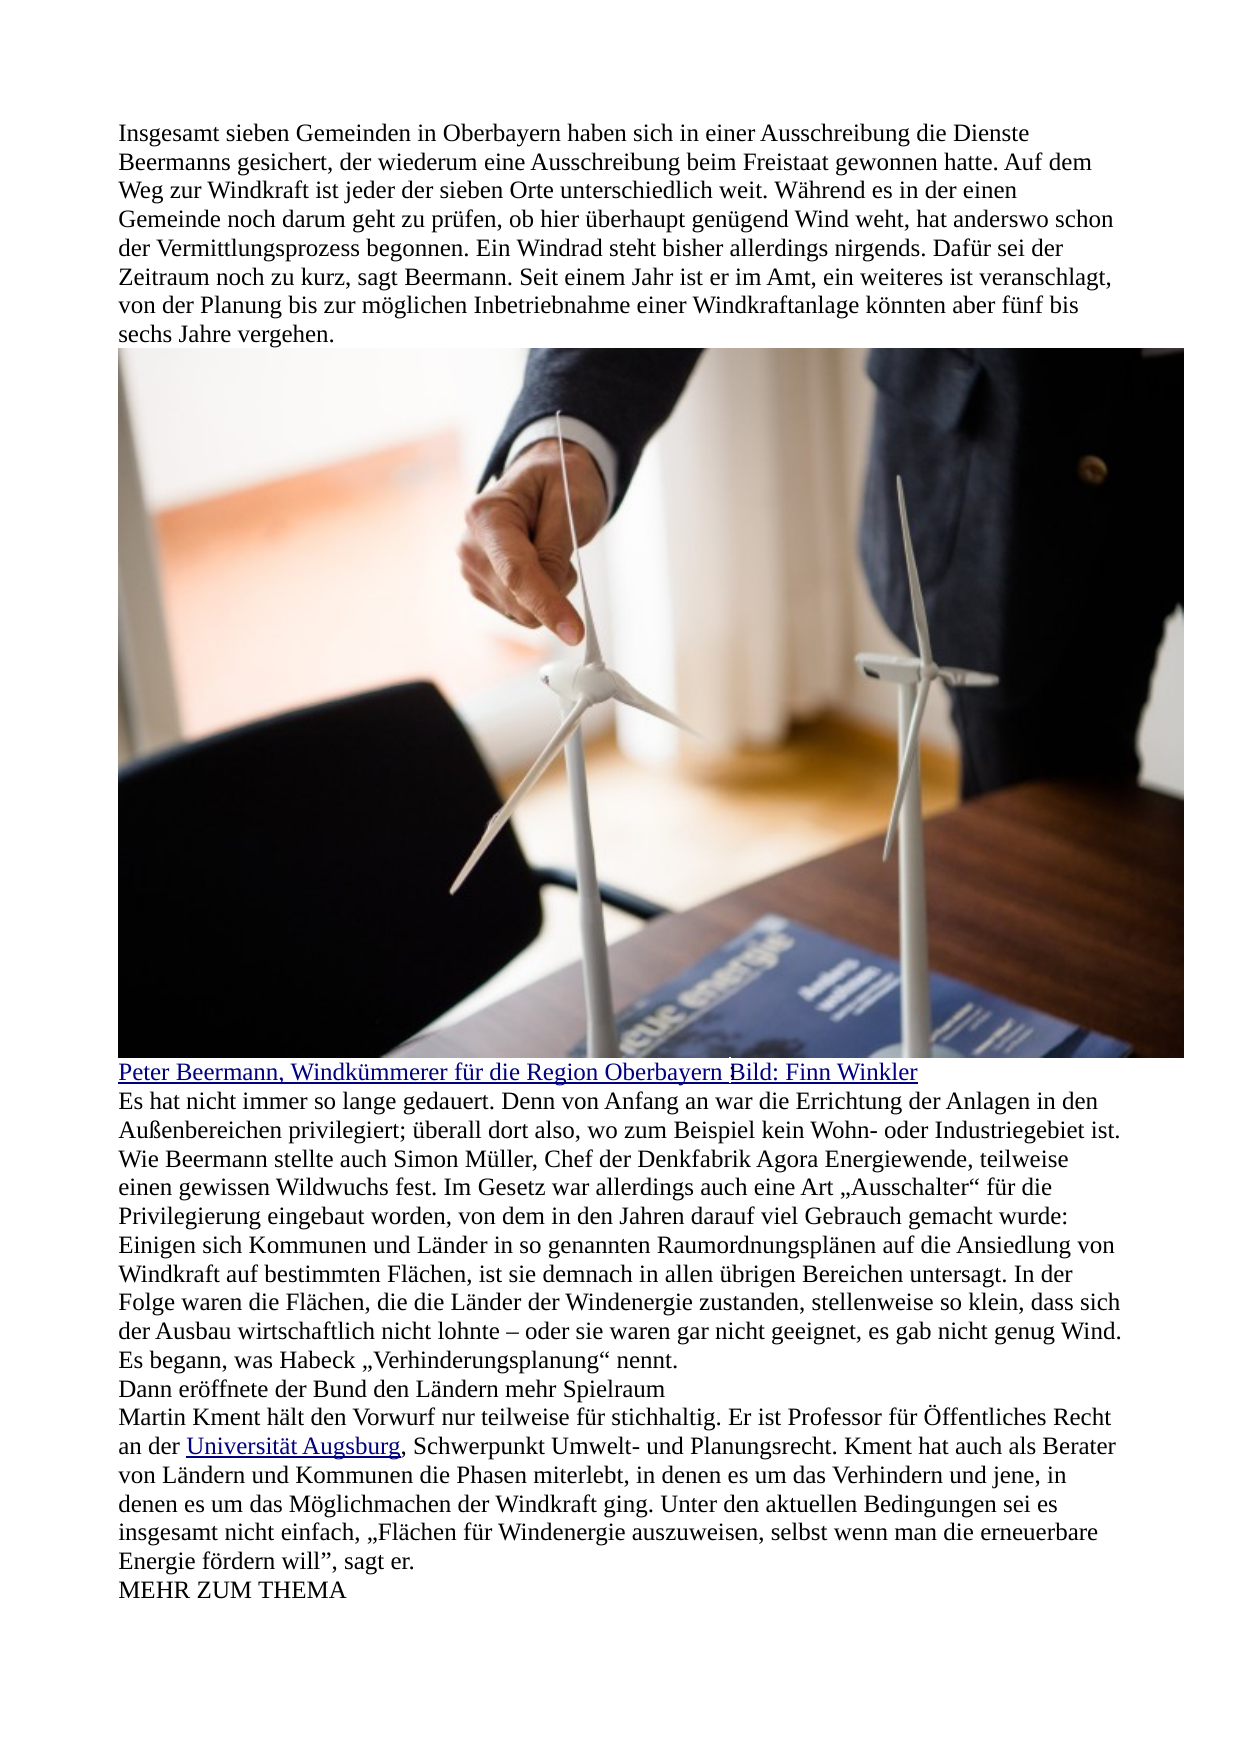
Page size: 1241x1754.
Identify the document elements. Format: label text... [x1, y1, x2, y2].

text Peter Beermann, Windkümmerer für die Region Oberbayern Bild: Finn Winkler [118, 1058, 1122, 1086]
text Dann eröffnete der Bund den Ländern mehr Spielraum [118, 1374, 1122, 1402]
text Martin Kment hält den Vorwurf nur teilweise für stichhaltig. Er ist Professor für Öffentliches Recht an der Universität Augsburg, Schwerpunkt Umwelt- und Planungsrecht. Kment hat auch als Berater von Ländern und Kommunen die Phasen miterlebt, in denen es um das Verhindern und jene, in denen es um das Möglichmachen der Windkraft ging. Unter den aktuellen Bedingungen sei es insgesamt nicht einfach, „Flächen für Windenergie auszuweisen, selbst wenn man die erneuerbare Energie fördern will”, sagt er. [118, 1402, 1122, 1575]
picture [118, 348, 1184, 1058]
text MEHR ZUM THEMA [118, 1575, 1122, 1604]
text Insgesamt sieben Gemeinden in Oberbayern haben sich in einer Ausschreibung die Dienste Beermanns gesichert, der wiederum eine Ausschreibung beim Freistaat gewonnen hatte. Auf dem Weg zur Windkraft ist jeder der sieben Orte unterschiedlich weit. Während es in der einen Gemeinde noch darum geht zu prüfen, ob hier überhaupt genügend Wind weht, hat anderswo schon der Vermittlungsprozess begonnen. Ein Windrad steht bisher allerdings nirgends. Dafür sei der Zeitraum noch zu kurz, sagt Beermann. Seit einem Jahr ist er im Amt, ein weiteres ist veranschlagt, von der Planung bis zur möglichen Inbetriebnahme einer Windkraftanlage könnten aber fünf bis sechs Jahre vergehen. [118, 118, 1122, 348]
text Es hat nicht immer so lange gedauert. Denn von Anfang an war die Errichtung der Anlagen in den Außenbereichen privilegiert; überall dort also, wo zum Beispiel kein Wohn- oder Industriegebiet ist. Wie Beermann stellte auch Simon Müller, Chef der Denkfabrik Agora Energiewende, teilweise einen gewissen Wildwuchs fest. Im Gesetz war allerdings auch eine Art „Ausschalter“ für die Privilegierung eingebaut worden, von dem in den Jahren darauf viel Gebrauch gemacht wurde: Einigen sich Kommunen und Länder in so genannten Raumordnungsplänen auf die Ansiedlung von Windkraft auf bestimmten Flächen, ist sie demnach in allen übrigen Bereichen untersagt. In der Folge waren die Flächen, die die Länder der Windenergie zustanden, stellenweise so klein, dass sich der Ausbau wirtschaftlich nicht lohnte – oder sie waren gar nicht geeignet, es gab nicht genug Wind. Es begann, was Habeck „Verhinderungsplanung“ nennt. [118, 1086, 1122, 1374]
